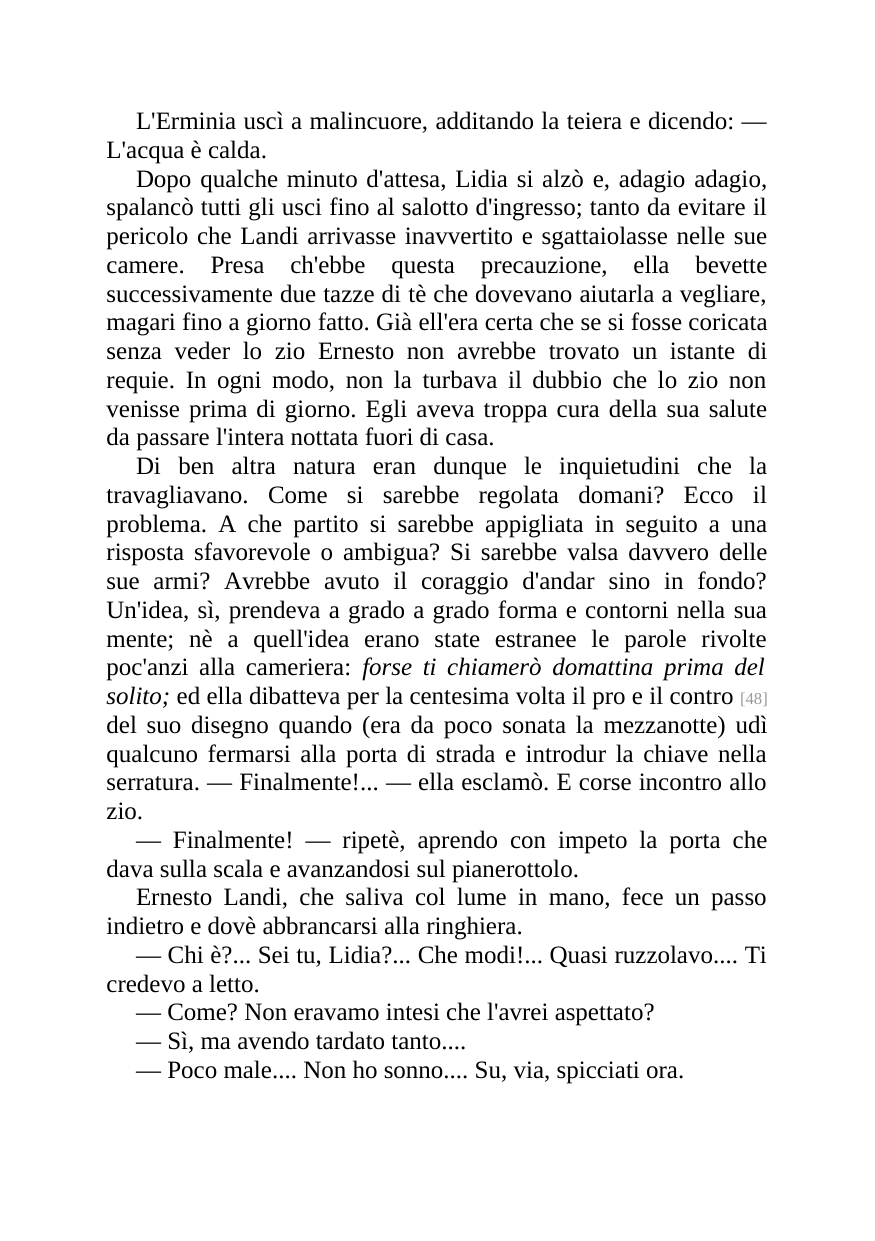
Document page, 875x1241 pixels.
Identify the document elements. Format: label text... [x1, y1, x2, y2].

text Dopo qualche minuto d'attesa, Lidia si alzò e, adagio adagio, spalancò tutti gli usci fino al salotto d'ingresso; tanto da evitare il pericolo che Landi arrivasse inavvertito e sgattaiolasse nelle sue camere. Presa ch'ebbe questa precauzione, ella bevette successivamente due tazze di tè che dovevano aiutarla a vegliare, magari fino a giorno fatto. Già ell'era certa che se si fosse coricata senza veder lo zio Ernesto non avrebbe trovato un istante di requie. In ogni modo, non la turbava il dubbio che lo zio non venisse prima di giorno. Egli aveva troppa cura della sua salute da passare l'intera nottata fuori di casa. [106, 164, 768, 451]
text — Finalmente! — ripetè, aprendo con impeto la porta che dava sulla scala e avanzandosi sul pianerottolo. [106, 825, 768, 882]
text — Poco male.... Non ho sonno.... Su, via, spicciati ora. [106, 1055, 768, 1084]
text Di ben altra natura eran dunque le inquietudini che la travagliavano. Come si sarebbe regolata domani? Ecco il problema. A che partito si sarebbe appigliata in seguito a una risposta sfavorevole o ambigua? Si sarebbe valsa davvero delle sue armi? Avrebbe avuto il coraggio d'andar sino in fondo? Un'idea, sì, prendeva a grado a grado forma e contorni nella sua mente; nè a quell'idea erano state estranee le parole rivolte poc'anzi alla cameriera: forse ti chiamerò domattina prima del solito; ed ella dibatteva per la centesima volta il pro e il contro [48] del suo disegno quando (era da poco sonata la mezzanotte) udì qualcuno fermarsi alla porta di strada e introdur la chiave nella serratura. — Finalmente!... — ella esclamò. E corse incontro allo zio. [106, 451, 768, 825]
text L'Erminia uscì a malincuore, additando la teiera e dicendo: — L'acqua è calda. [106, 106, 768, 164]
text Ernesto Landi, che saliva col lume in mano, fece un passo indietro e dovè abbrancarsi alla ringhiera. [106, 882, 768, 940]
text — Chi è?... Sei tu, Lidia?... Che modi!... Quasi ruzzolavo.... Ti credevo a letto. [106, 940, 768, 997]
text — Sì, ma avendo tardato tanto.... [106, 1026, 768, 1055]
text — Come? Non eravamo intesi che l'avrei aspettato? [106, 997, 768, 1026]
